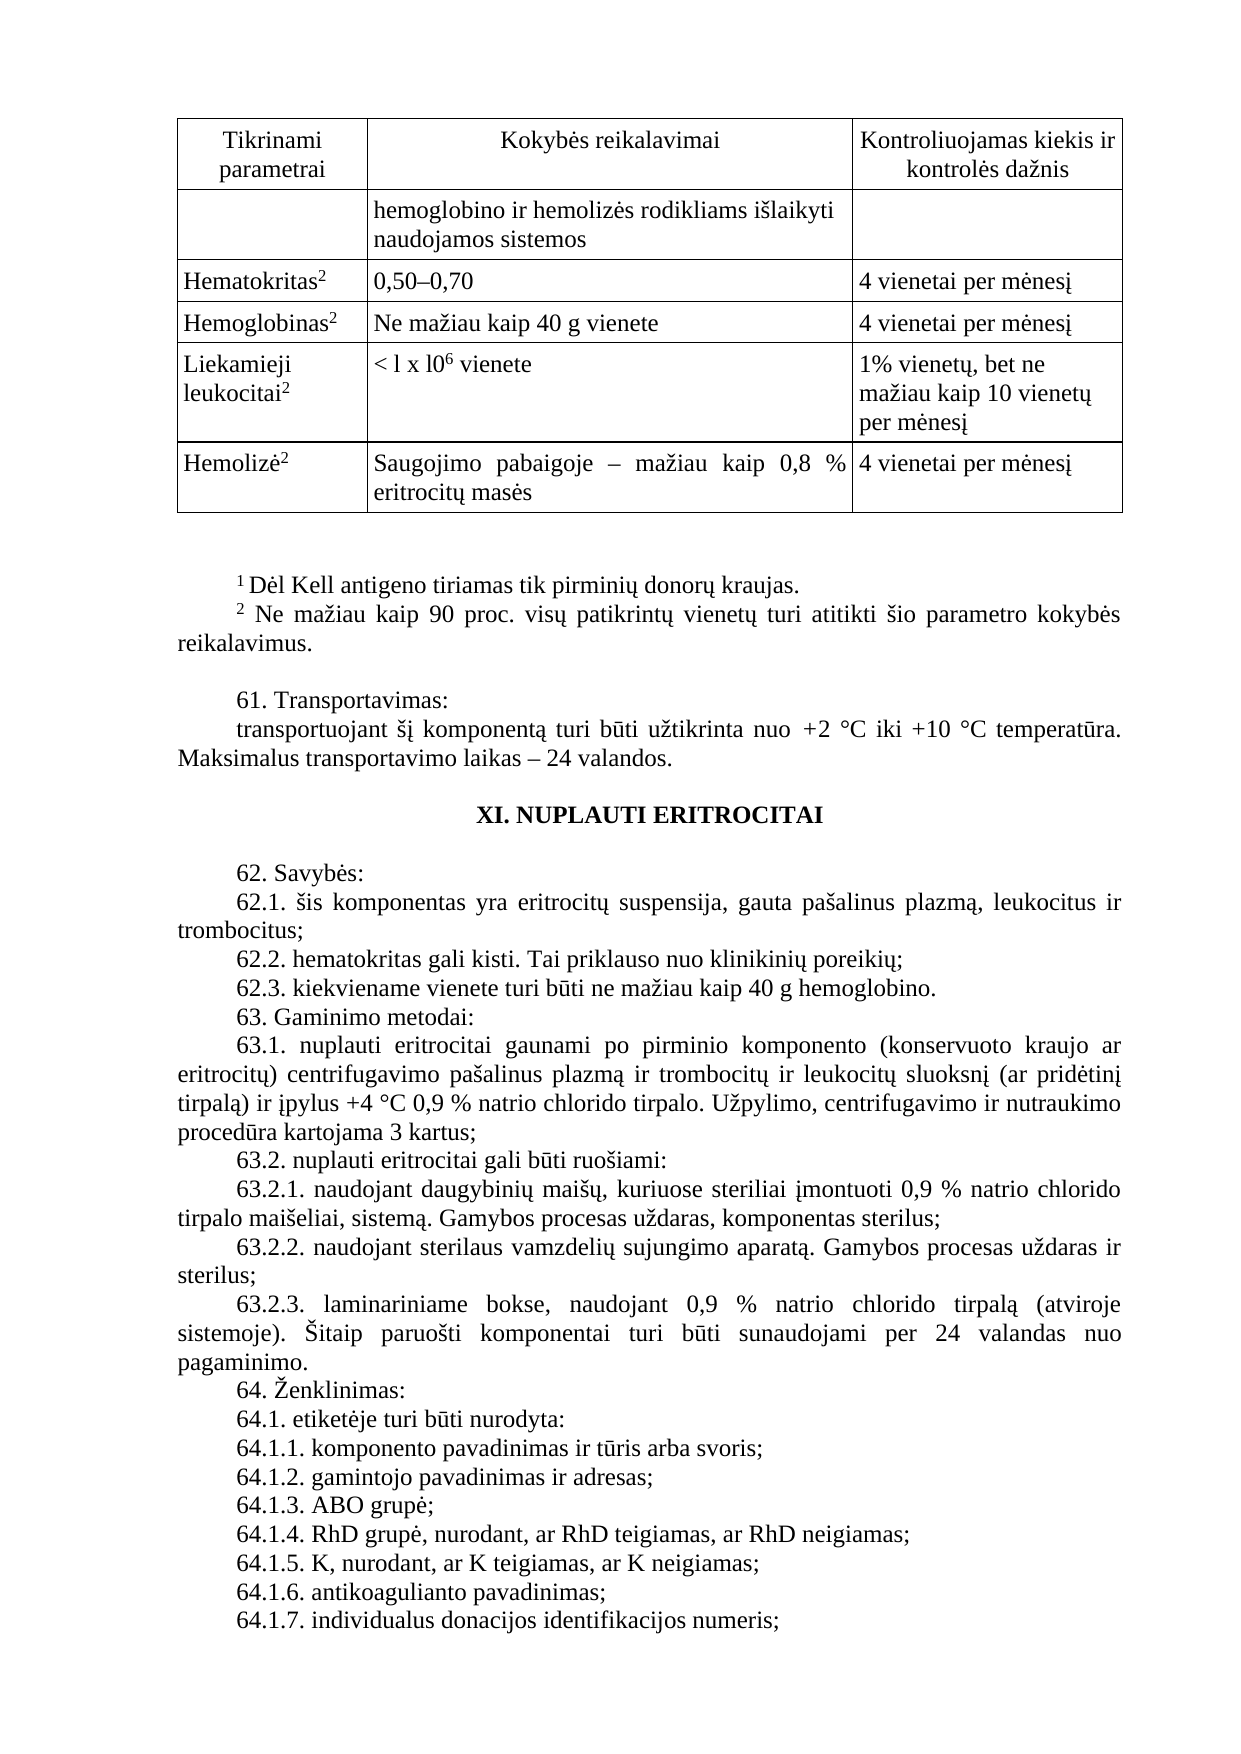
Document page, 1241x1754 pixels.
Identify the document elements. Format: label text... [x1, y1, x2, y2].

table_cell Hemoglobinas2 [178, 302, 367, 342]
text 63. Gaminimo metodai: [177, 1002, 1122, 1030]
table_cell 4 vienetai per mėnesį [853, 443, 1122, 512]
table_cell 4 vienetai per mėnesį [853, 302, 1122, 342]
table_cell Hematokritas2 [178, 260, 367, 301]
text 63.2. nuplauti eritrocitai gali būti ruošiami: [177, 1145, 1122, 1174]
table_cell Saugojimo pabaigoje – mažiau kaip 0,8 % eritrocitų masės [368, 443, 852, 512]
table_cell 0,50–0,70 [368, 260, 852, 301]
text 64.1.6. antikoagulianto pavadinimas; [177, 1577, 1122, 1605]
text 64.1.1. komponento pavadinimas ir tūris arba svoris; [177, 1433, 1122, 1462]
text XI. NUPLAUTI ERITROCITAI [177, 800, 1122, 829]
text 64.1.4. RhD grupė, nurodant, ar RhD teigiamas, ar RhD neigiamas; [177, 1519, 1122, 1548]
text 62. Savybės: [177, 858, 1122, 887]
text 63.2.1. naudojant daugybinių maišų, kuriuose steriliai įmontuoti 0,9 % natrio chlorido tirpalo maišeliai, sistemą. Gamybos procesas uždaras, komponentas sterilus; [177, 1174, 1122, 1232]
text 63.1. nuplauti eritrocitai gaunami po pirminio komponento (konservuoto kraujo ar eritrocitų) centrifugavimo pašalinus plazmą ir trombocitų ir leukocitų sluoksnį (ar pridėtinį tirpalą) ir įpylus +4 °C 0,9 % natrio chlorido tirpalo. Užpylimo, centrifugavimo ir nutraukimo procedūra kartojama 3 kartus; [177, 1030, 1122, 1145]
table_cell 1% vienetų, bet ne mažiau kaip 10 vienetų per mėnesį [853, 343, 1122, 441]
table_cell Ne mažiau kaip 40 g vienete [368, 302, 852, 342]
table_cell < l x l06 vienete [368, 343, 852, 441]
text 62.3. kiekviename vienete turi būti ne mažiau kaip 40 g hemoglobino. [177, 973, 1122, 1002]
table_cell hemoglobino ir hemolizės rodikliams išlaikyti naudojamos sistemos [368, 190, 852, 259]
text 63.2.2. naudojant sterilaus vamzdelių sujungimo aparatą. Gamybos procesas uždaras ir sterilus; [177, 1232, 1122, 1289]
table_cell 4 vienetai per mėnesį [853, 260, 1122, 301]
table_cell [178, 190, 367, 259]
text 64.1. etiketėje turi būti nurodyta: [177, 1404, 1122, 1433]
text 64.1.2. gamintojo pavadinimas ir adresas; [177, 1462, 1122, 1490]
text 1 Dėl Kell antigeno tiriamas tik pirminių donorų kraujas. [177, 570, 1122, 599]
text 62.1. šis komponentas yra eritrocitų suspensija, gauta pašalinus plazmą, leukocitus ir trombocitus; [177, 887, 1122, 944]
text 64. Ženklinimas: [177, 1375, 1122, 1404]
table_cell [853, 190, 1122, 259]
table_cell Hemolizė2 [178, 443, 367, 512]
text 64.1.7. individualus donacijos identifikacijos numeris; [177, 1605, 1122, 1634]
text 61. Transportavimas: [177, 685, 1122, 714]
table_cell Liekamieji leukocitai2 [178, 343, 367, 441]
text 64.1.3. ABO grupė; [177, 1490, 1122, 1519]
table_header Kokybės reikalavimai [368, 119, 852, 188]
text 62.2. hematokritas gali kisti. Tai priklauso nuo klinikinių poreikių; [177, 944, 1122, 973]
text transportuojant šį komponentą turi būti užtikrinta nuo +2 °C iki +10 °C temperatūra. Maksimalus transportavimo laikas – 24 valandos. [177, 714, 1122, 772]
table_header Kontroliuojamas kiekis ir kontrolės dažnis [853, 119, 1122, 188]
text 63.2.3. laminariniame bokse, naudojant 0,9 % natrio chlorido tirpalą (atviroje sistemoje). Šitaip paruošti komponentai turi būti sunaudojami per 24 valandas nuo pagaminimo. [177, 1289, 1122, 1375]
text 64.1.5. K, nurodant, ar K teigiamas, ar K neigiamas; [177, 1548, 1122, 1577]
text 2 Ne mažiau kaip 90 proc. visų patikrintų vienetų turi atitikti šio parametro kokybės reikalavimus. [177, 599, 1122, 657]
table_header Tikrinami parametrai [178, 119, 367, 188]
